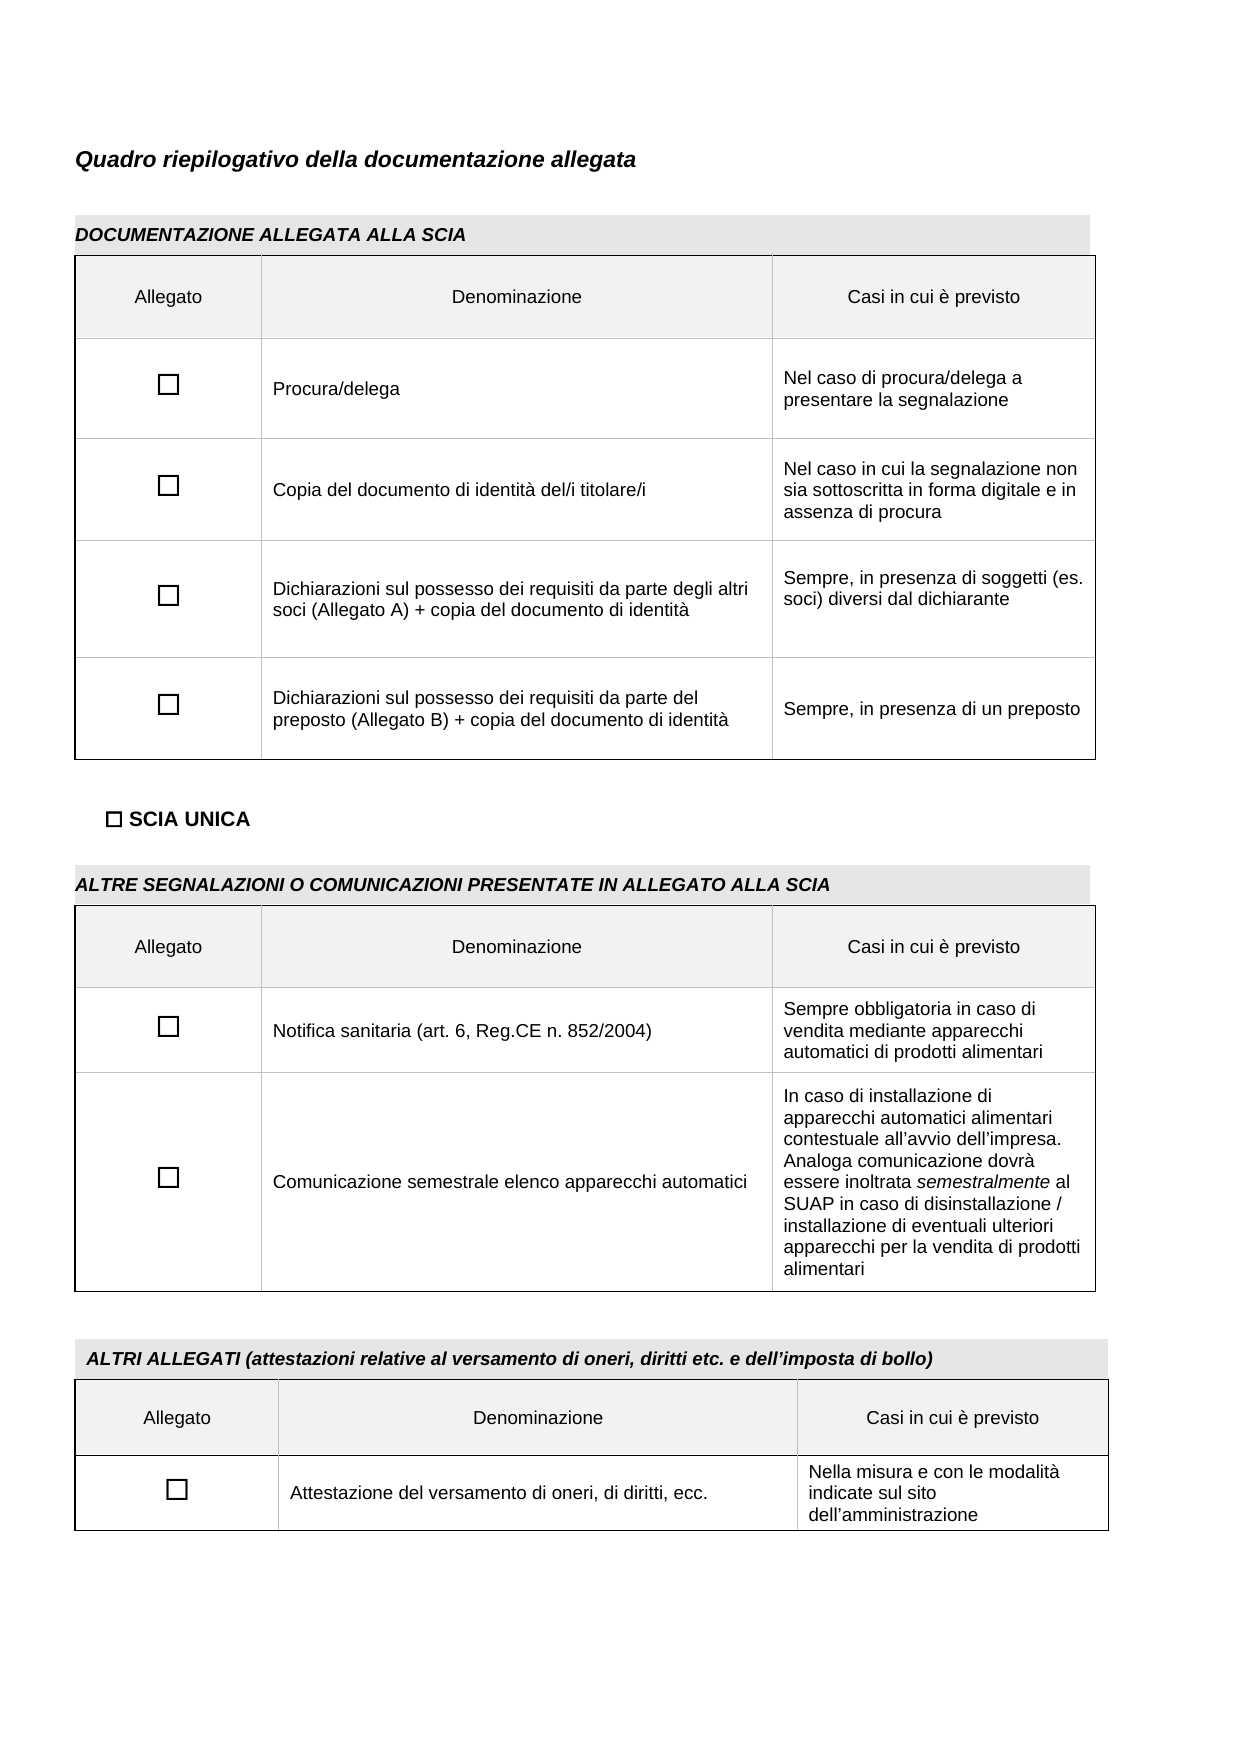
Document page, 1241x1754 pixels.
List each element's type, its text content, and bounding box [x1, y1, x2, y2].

table_cell Copia del documento di identità del/i titolare/i [262, 439, 772, 540]
table_cell In caso di installazione di apparecchi automatici alimentari contestuale all’avvio dell’impresa. Analoga comunicazione dovrà essere inoltrata semestralmente al SUAP in caso di disinstallazione / installazione di eventuali ulteriori apparecchi per la vendita di prodotti alimentari [773, 1073, 1095, 1291]
table_cell  [76, 339, 261, 438]
table_cell Dichiarazioni sul possesso dei requisiti da parte degli altri soci (Allegato A) + copia del documento di identità [262, 541, 772, 657]
table_cell Procura/delega [262, 339, 772, 438]
table_header DOCUMENTAZIONE ALLEGATA ALLA SCIA [75, 215, 1090, 255]
table_cell  [76, 988, 261, 1072]
table_cell Notifica sanitaria (art. 6, Reg.CE n. 852/2004) [262, 988, 772, 1072]
table_cell Sempre, in presenza di un preposto [773, 658, 1095, 759]
table_cell  [76, 439, 261, 540]
table_header [1090, 865, 1095, 904]
table_cell Attestazione del versamento di oneri, di diritti, ecc. [279, 1456, 797, 1530]
table_cell  [76, 541, 261, 657]
table_header [1090, 215, 1095, 255]
table_cell Allegato [76, 906, 261, 987]
table_cell Nella misura e con le modalità indicate sul sito dell’amministrazione [798, 1456, 1108, 1530]
table_cell Casi in cui è previsto [773, 256, 1095, 337]
table_cell Sempre, in presenza di soggetti (es. soci) diversi dal dichiarante [773, 541, 1095, 657]
table_cell  [76, 658, 261, 759]
table_cell Comunicazione semestrale elenco apparecchi automatici [262, 1073, 772, 1291]
table_cell Casi in cui è previsto [773, 906, 1095, 987]
table_cell Denominazione [262, 906, 772, 987]
table_cell Nel caso in cui la segnalazione non sia sottoscritta in forma digitale e in assenza di procura [773, 439, 1095, 540]
table_cell Denominazione [279, 1380, 797, 1454]
table_cell Denominazione [262, 256, 772, 337]
table_header ALTRI ALLEGATI (attestazioni relative al versamento di oneri, diritti etc. e dell’imposta di bollo) [75, 1339, 1108, 1379]
text Quadro riepilogativo della documentazione allegata [75, 146, 1165, 172]
table_cell Allegato [76, 1380, 278, 1454]
table_header ALTRE SEGNALAZIONI O COMUNICAZIONI PRESENTATE IN ALLEGATO ALLA SCIA [75, 865, 1090, 904]
table_cell Allegato [76, 256, 261, 337]
text  SCIA UNICA [104, 807, 1165, 831]
table_cell  [76, 1456, 278, 1530]
table_cell Nel caso di procura/delega a presentare la segnalazione [773, 339, 1095, 438]
table_cell Casi in cui è previsto [798, 1380, 1108, 1454]
table_cell Dichiarazioni sul possesso dei requisiti da parte del preposto (Allegato B) + copia del documento di identità [262, 658, 772, 759]
table_cell Sempre obbligatoria in caso di vendita mediante apparecchi automatici di prodotti alimentari [773, 988, 1095, 1072]
table_cell  [76, 1073, 261, 1291]
